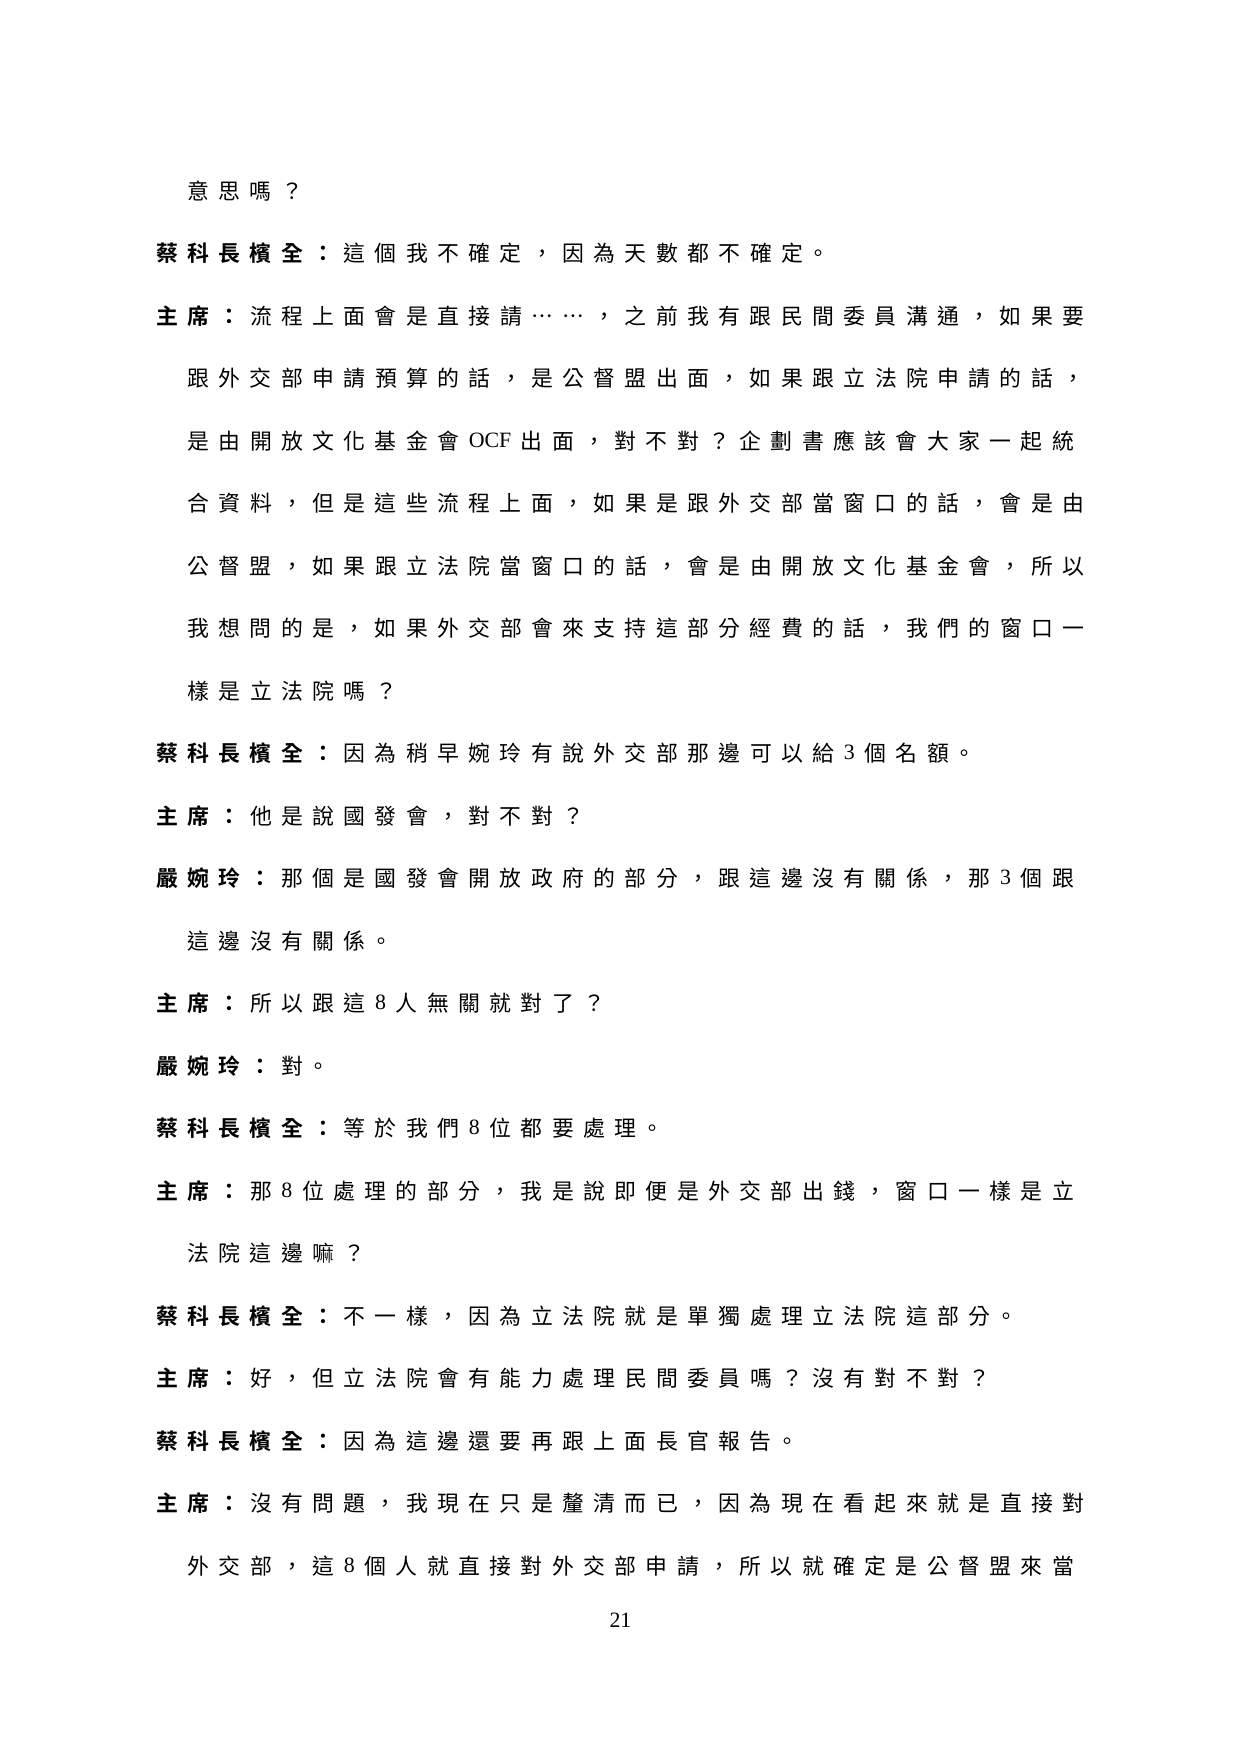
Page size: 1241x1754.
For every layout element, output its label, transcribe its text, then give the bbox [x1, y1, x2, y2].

text 主席：那8位處理的部分，我是說即便是外交部出錢，窗口一樣是立法院這邊嘛？ [151, 1158, 1089, 1283]
text 意思嗎？ [151, 158, 1089, 221]
text 蔡科長檳全：這個我不確定，因為天數都不確定。 [151, 221, 1089, 283]
text 主席：好，但立法院會有能力處理民間委員嗎？沒有對不對？ [151, 1346, 1089, 1408]
text 蔡科長檳全：不一樣，因為立法院就是單獨處理立法院這部分。 [151, 1283, 1089, 1346]
text 嚴婉玲：那個是國發會開放政府的部分，跟這邊沒有關係，那3個跟這邊沒有關係。 [151, 846, 1089, 971]
text 嚴婉玲：對。 [151, 1033, 1089, 1096]
text 蔡科長檳全：因為這邊還要再跟上面長官報告。 [151, 1408, 1089, 1471]
text 主席：流程上面會是直接請……，之前我有跟民間委員溝通，如果要跟外交部申請預算的話，是公督盟出面，如果跟立法院申請的話，是由開放文化基金會OCF出面，對不對？企劃書應該會大家一起統合資料，但是這些流程上面，如果是跟外交部當窗口的話，會是由公督盟，如果跟立法院當窗口的話，會是由開放文化基金會，所以我想問的是，如果外交部會來支持這部分經費的話，我們的窗口一樣是立法院嗎？ [151, 283, 1089, 721]
text 主席：沒有問題，我現在只是釐清而已，因為現在看起來就是直接對外交部，這8個人就直接對外交部申請，所以就確定是公督盟來當 [151, 1471, 1089, 1596]
text 主席：所以跟這8人無關就對了？ [151, 971, 1089, 1033]
text 蔡科長檳全：因為稍早婉玲有說外交部那邊可以給3個名額。 [151, 721, 1089, 783]
text 蔡科長檳全：等於我們8位都要處理。 [151, 1096, 1089, 1158]
text 主席：他是說國發會，對不對？ [151, 783, 1089, 846]
